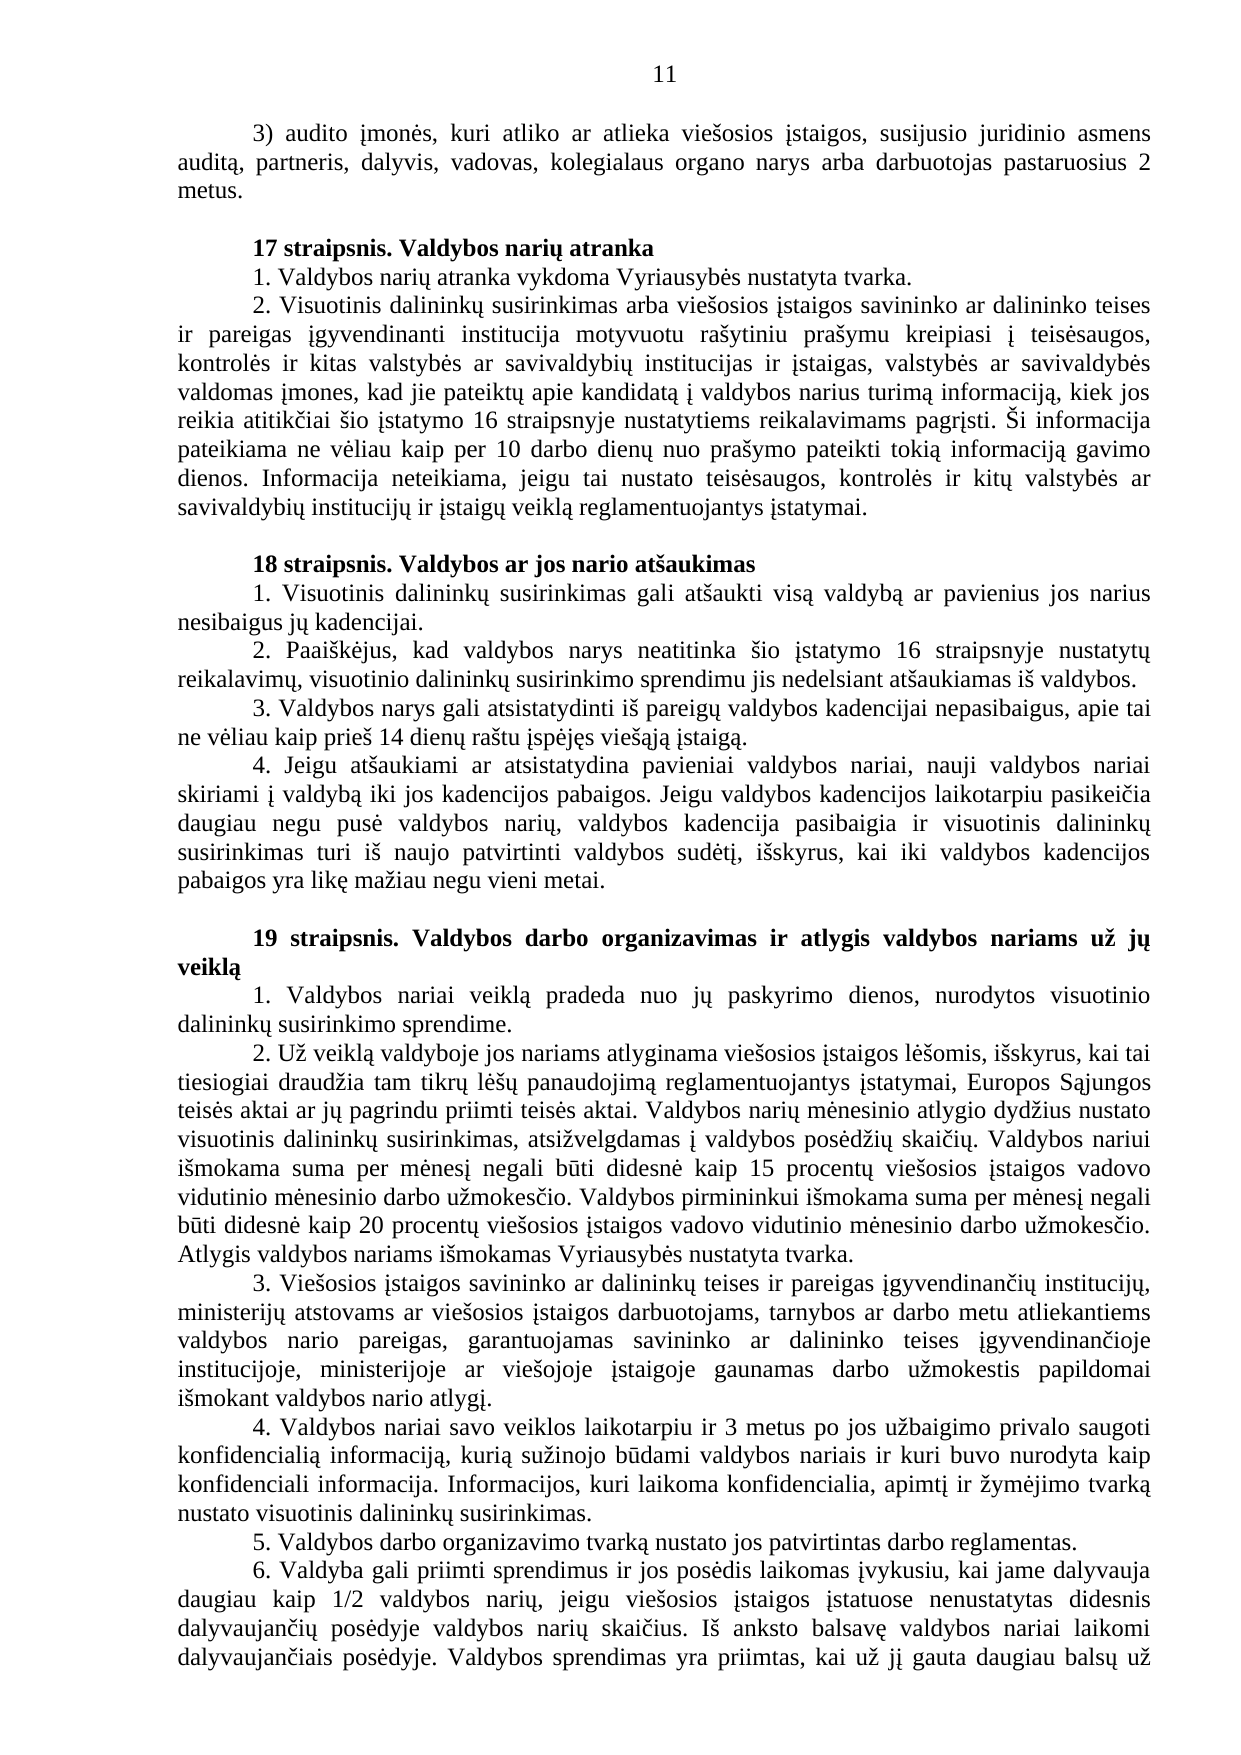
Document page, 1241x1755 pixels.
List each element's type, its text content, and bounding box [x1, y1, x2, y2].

text 19 straipsnis. Valdybos darbo organizavimas ir atlygis valdybos nariams už jų veiklą [177, 923, 1152, 981]
text 2. Paaiškėjus, kad valdybos narys neatitinka šio įstatymo 16 straipsnyje nustatytų reikalavimų, visuotinio dalininkų susirinkimo sprendimu jis nedelsiant atšaukiamas iš valdybos. [177, 636, 1152, 693]
text 17 straipsnis. Valdybos narių atranka [177, 233, 1152, 262]
text 2. Už veiklą valdyboje jos nariams atlyginama viešosios įstaigos lėšomis, išskyrus, kai tai tiesiogiai draudžia tam tikrų lėšų panaudojimą reglamentuojantys įstatymai, Europos Sąjungos teisės aktai ar jų pagrindu priimti teisės aktai. Valdybos narių mėnesinio atlygio dydžius nustato visuotinis dalininkų susirinkimas, atsižvelgdamas į valdybos posėdžių skaičių. Valdybos nariui išmokama suma per mėnesį negali būti didesnė kaip 15 procentų viešosios įstaigos vadovo vidutinio mėnesinio darbo užmokesčio. Valdybos pirmininkui išmokama suma per mėnesį negali būti didesnė kaip 20 procentų viešosios įstaigos vadovo vidutinio mėnesinio darbo užmokesčio. Atlygis valdybos nariams išmokamas Vyriausybės nustatyta tvarka. [177, 1038, 1152, 1268]
text 1. Visuotinis dalininkų susirinkimas gali atšaukti visą valdybą ar pavienius jos narius nesibaigus jų kadencijai. [177, 578, 1152, 636]
text 2. Visuotinis dalininkų susirinkimas arba viešosios įstaigos savininko ar dalininko teises ir pareigas įgyvendinanti institucija motyvuotu rašytiniu prašymu kreipiasi į teisėsaugos, kontrolės ir kitas valstybės ar savivaldybių institucijas ir įstaigas, valstybės ar savivaldybės valdomas įmones, kad jie pateiktų apie kandidatą į valdybos narius turimą informaciją, kiek jos reikia atitikčiai šio įstatymo 16 straipsnyje nustatytiems reikalavimams pagrįsti. Ši informacija pateikiama ne vėliau kaip per 10 darbo dienų nuo prašymo pateikti tokią informaciją gavimo dienos. Informacija neteikiama, jeigu tai nustato teisėsaugos, kontrolės ir kitų valstybės ar savivaldybių institucijų ir įstaigų veiklą reglamentuojantys įstatymai. [177, 291, 1152, 521]
text 6. Valdyba gali priimti sprendimus ir jos posėdis laikomas įvykusiu, kai jame dalyvauja daugiau kaip 1/2 valdybos narių, jeigu viešosios įstaigos įstatuose nenustatytas didesnis dalyvaujančių posėdyje valdybos narių skaičius. Iš anksto balsavę valdybos nariai laikomi dalyvaujančiais posėdyje. Valdybos sprendimas yra priimtas, kai už jį gauta daugiau balsų už [177, 1556, 1152, 1671]
text 5. Valdybos darbo organizavimo tvarką nustato jos patvirtintas darbo reglamentas. [177, 1527, 1152, 1556]
text 1. Valdybos nariai veiklą pradeda nuo jų paskyrimo dienos, nurodytos visuotinio dalininkų susirinkimo sprendime. [177, 981, 1152, 1038]
text 1. Valdybos narių atranka vykdoma Vyriausybės nustatyta tvarka. [177, 262, 1152, 291]
text 3. Viešosios įstaigos savininko ar dalininkų teises ir pareigas įgyvendinančių institucijų, ministerijų atstovams ar viešosios įstaigos darbuotojams, tarnybos ar darbo metu atliekantiems valdybos nario pareigas, garantuojamas savininko ar dalininko teises įgyvendinančioje institucijoje, ministerijoje ar viešojoje įstaigoje gaunamas darbo užmokestis papildomai išmokant valdybos nario atlygį. [177, 1268, 1152, 1412]
text 4. Jeigu atšaukiami ar atsistatydina pavieniai valdybos nariai, nauji valdybos nariai skiriami į valdybą iki jos kadencijos pabaigos. Jeigu valdybos kadencijos laikotarpiu pasikeičia daugiau negu pusė valdybos narių, valdybos kadencija pasibaigia ir visuotinis dalininkų susirinkimas turi iš naujo patvirtinti valdybos sudėtį, išskyrus, kai iki valdybos kadencijos pabaigos yra likę mažiau negu vieni metai. [177, 751, 1152, 894]
text 4. Valdybos nariai savo veiklos laikotarpiu ir 3 metus po jos užbaigimo privalo saugoti konfidencialią informaciją, kurią sužinojo būdami valdybos nariais ir kuri buvo nurodyta kaip konfidenciali informacija. Informacijos, kuri laikoma konfidencialia, apimtį ir žymėjimo tvarką nustato visuotinis dalininkų susirinkimas. [177, 1412, 1152, 1527]
text 18 straipsnis. Valdybos ar jos nario atšaukimas [177, 549, 1152, 578]
text 3) audito įmonės, kuri atliko ar atlieka viešosios įstaigos, susijusio juridinio asmens auditą, partneris, dalyvis, vadovas, kolegialaus organo narys arba darbuotojas pastaruosius 2 metus. [177, 118, 1152, 204]
text 3. Valdybos narys gali atsistatydinti iš pareigų valdybos kadencijai nepasibaigus, apie tai ne vėliau kaip prieš 14 dienų raštu įspėjęs viešąją įstaigą. [177, 693, 1152, 751]
